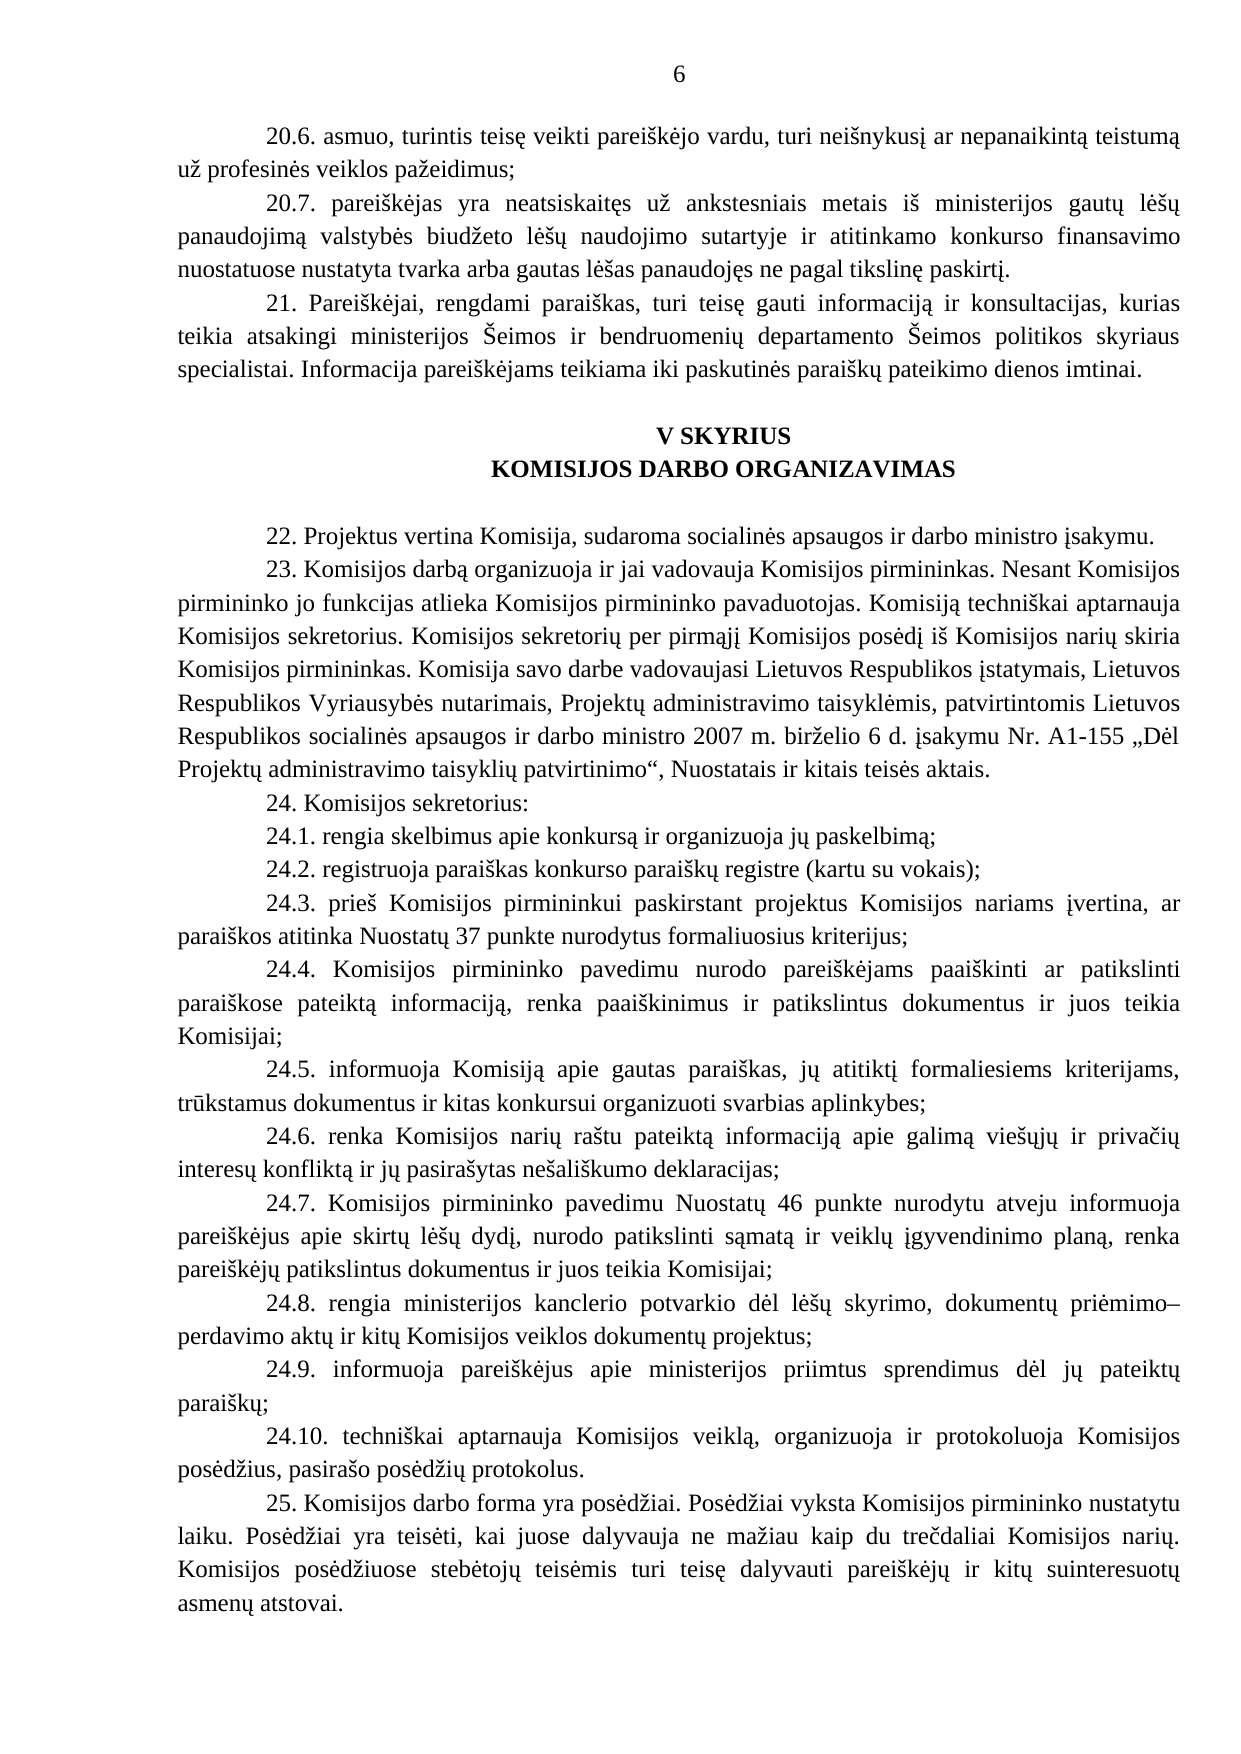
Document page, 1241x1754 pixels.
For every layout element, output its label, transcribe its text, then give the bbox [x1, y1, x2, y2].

text 24.8. rengia ministerijos kanclerio potvarkio dėl lėšų skyrimo, dokumentų priėmimo–perdavimo aktų ir kitų Komisijos veiklos dokumentų projektus; [177, 1283, 1181, 1350]
text 24.5. informuoja Komisiją apie gautas paraiškas, jų atitiktį formaliesiems kriterijams, trūkstamus dokumentus ir kitas konkursui organizuoti svarbias aplinkybes; [177, 1050, 1181, 1117]
text 22. Projektus vertina Komisija, sudaroma socialinės apsaugos ir darbo ministro įsakymu. [177, 517, 1181, 550]
text 25. Komisijos darbo forma yra posėdžiai. Posėdžiai vyksta Komisijos pirmininko nustatytu laiku. Posėdžiai yra teisėti, kai juose dalyvauja ne mažiau kaip du trečdaliai Komisijos narių. Komisijos posėdžiuose stebėtojų teisėmis turi teisę dalyvauti pareiškėjų ir kitų suinteresuotų asmenų atstovai. [177, 1483, 1181, 1617]
text 24.6. renka Komisijos narių raštu pateiktą informaciją apie galimą viešųjų ir privačių interesų konfliktą ir jų pasirašytas nešališkumo deklaracijas; [177, 1117, 1181, 1183]
text 24.10. techniškai aptarnauja Komisijos veiklą, organizuoja ir protokoluoja Komisijos posėdžius, pasirašo posėdžių protokolus. [177, 1417, 1181, 1483]
text 24.7. Komisijos pirmininko pavedimu Nuostatų 46 punkte nurodytu atveju informuoja pareiškėjus apie skirtų lėšų dydį, nurodo patikslinti sąmatą ir veiklų įgyvendinimo planą, renka pareiškėjų patikslintus dokumentus ir juos teikia Komisijai; [177, 1183, 1181, 1283]
text V SKYRIUS [177, 417, 1181, 450]
text 24.1. rengia skelbimus apie konkursą ir organizuoja jų paskelbimą; [177, 817, 1181, 850]
text 21. Pareiškėjai, rengdami paraiškas, turi teisę gauti informaciją ir konsultacijas, kurias teikia atsakingi ministerijos Šeimos ir bendruomenių departamento Šeimos politikos skyriaus specialistai. Informacija pareiškėjams teikiama iki paskutinės paraiškų pateikimo dienos imtinai. [177, 283, 1181, 383]
text 23. Komisijos darbą organizuoja ir jai vadovauja Komisijos pirmininkas. Nesant Komisijos pirmininko jo funkcijas atlieka Komisijos pirmininko pavaduotojas. Komisiją techniškai aptarnauja Komisijos sekretorius. Komisijos sekretorių per pirmąjį Komisijos posėdį iš Komisijos narių skiria Komisijos pirmininkas. Komisija savo darbe vadovaujasi Lietuvos Respublikos įstatymais, Lietuvos Respublikos Vyriausybės nutarimais, Projektų administravimo taisyklėmis, patvirtintomis Lietuvos Respublikos socialinės apsaugos ir darbo ministro 2007 m. birželio 6 d. įsakymu Nr. A1-155 „Dėl Projektų administravimo taisyklių patvirtinimo“, Nuostatais ir kitais teisės aktais. [177, 550, 1181, 783]
text 20.7. pareiškėjas yra neatsiskaitęs už ankstesniais metais iš ministerijos gautų lėšų panaudojimą valstybės biudžeto lėšų naudojimo sutartyje ir atitinkamo konkurso finansavimo nuostatuose nustatyta tvarka arba gautas lėšas panaudojęs ne pagal tikslinę paskirtį. [177, 183, 1181, 283]
text 24.2. registruoja paraiškas konkurso paraiškų registre (kartu su vokais); [177, 850, 1181, 883]
text 24.3. prieš Komisijos pirmininkui paskirstant projektus Komisijos nariams įvertina, ar paraiškos atitinka Nuostatų 37 punkte nurodytus formaliuosius kriterijus; [177, 883, 1181, 950]
text 24.9. informuoja pareiškėjus apie ministerijos priimtus sprendimus dėl jų pateiktų paraiškų; [177, 1350, 1181, 1417]
text 20.6. asmuo, turintis teisę veikti pareiškėjo vardu, turi neišnykusį ar nepanaikintą teistumą už profesinės veiklos pažeidimus; [177, 117, 1181, 183]
text KOMISIJOS DARBO ORGANIZAVIMAS [177, 450, 1181, 483]
text 24. Komisijos sekretorius: [177, 783, 1181, 817]
text 24.4. Komisijos pirmininko pavedimu nurodo pareiškėjams paaiškinti ar patikslinti paraiškose pateiktą informaciją, renka paaiškinimus ir patikslintus dokumentus ir juos teikia Komisijai; [177, 950, 1181, 1050]
